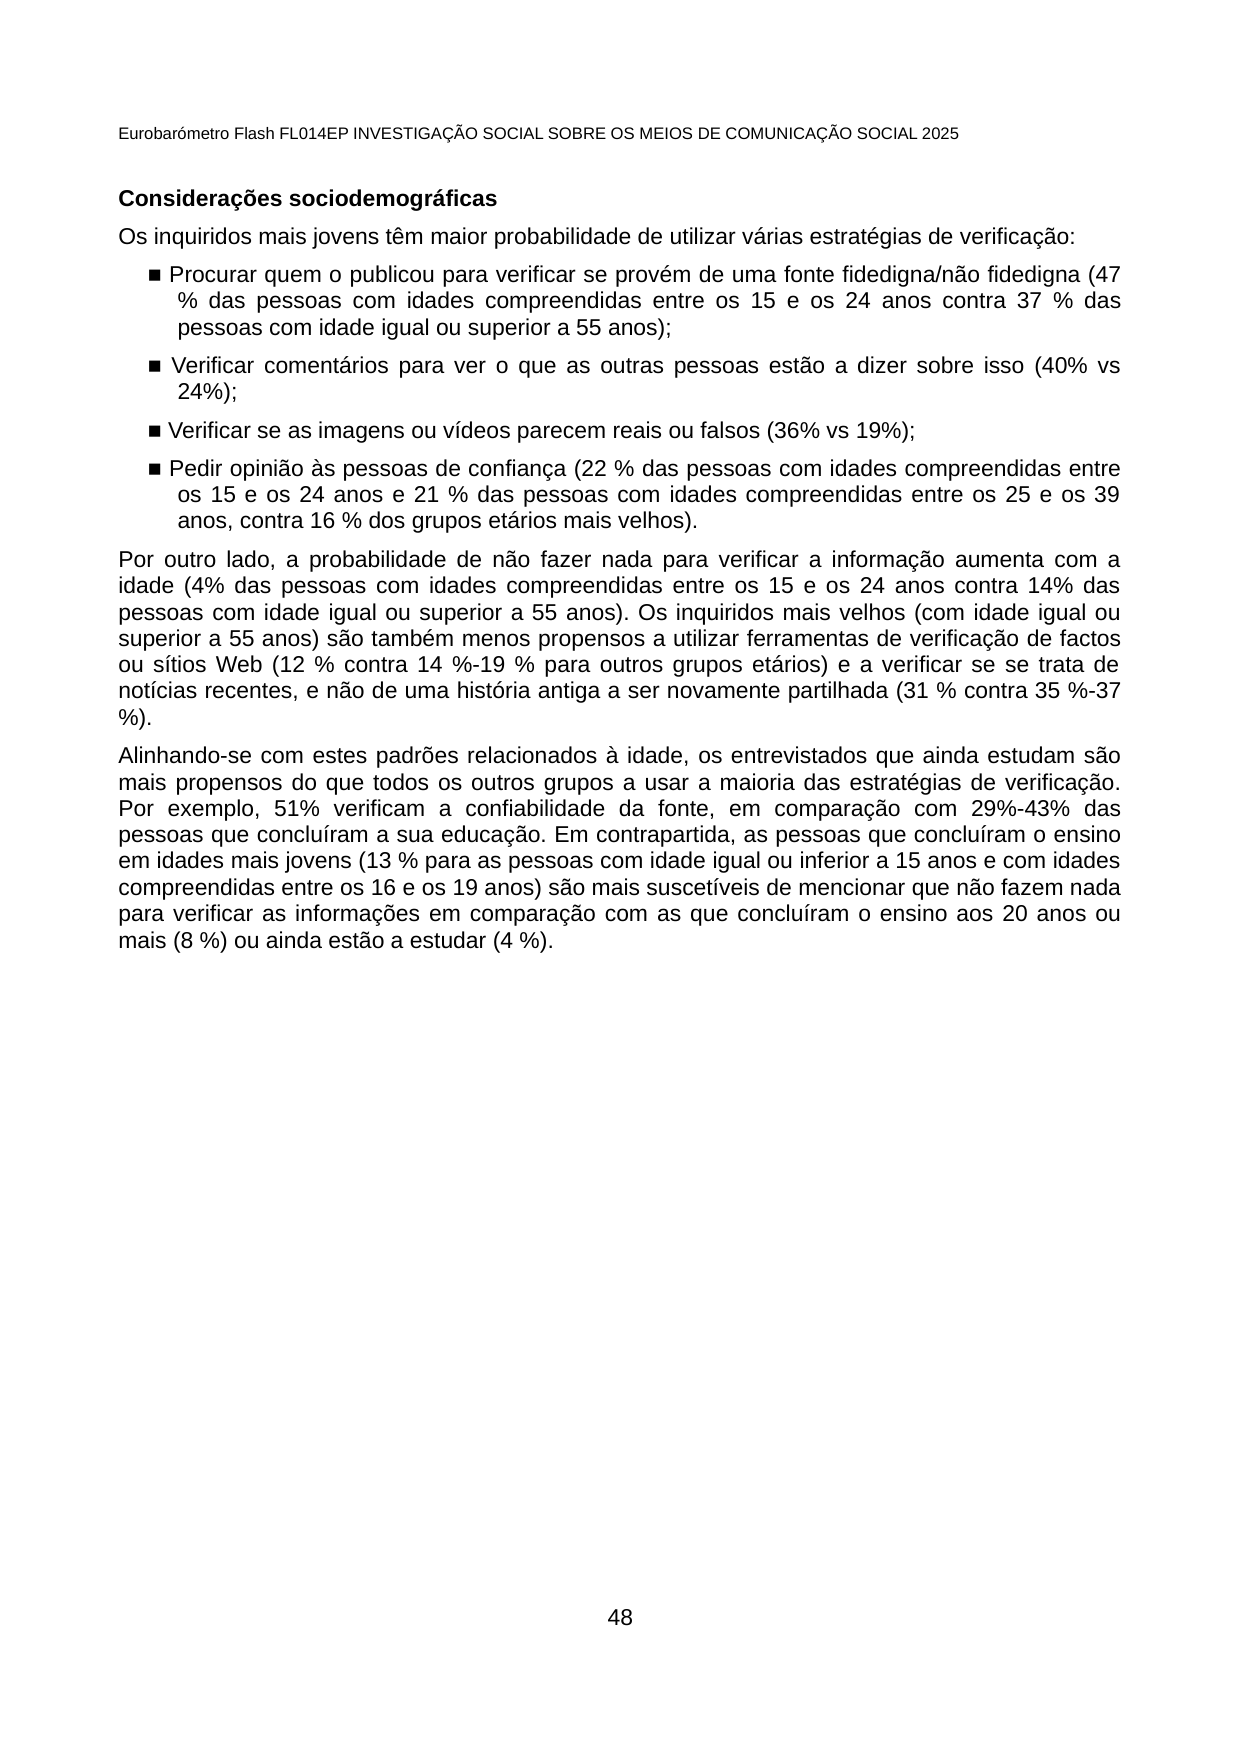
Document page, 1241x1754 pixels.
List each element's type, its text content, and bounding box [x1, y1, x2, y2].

text ■ Procurar quem o publicou para verificar se provém de uma fonte fidedigna/não fidedigna (47 % das pessoas com idades compreendidas entre os 15 e os 24 anos contra 37 % das pessoas com idade igual ou superior a 55 anos); [148, 261, 1122, 340]
text Considerações sociodemográficas [118, 184, 1122, 211]
text ■ Verificar se as imagens ou vídeos parecem reais ou falsos (36% vs 19%); [148, 417, 1122, 443]
text Os inquiridos mais jovens têm maior probabilidade de utilizar várias estratégias de verificação: [118, 223, 1122, 249]
text ■ Verificar comentários para ver o que as outras pessoas estão a dizer sobre isso (40% vs 24%); [148, 352, 1122, 405]
text ■ Pedir opinião às pessoas de confiança (22 % das pessoas com idades compreendidas entre os 15 e os 24 anos e 21 % das pessoas com idades compreendidas entre os 25 e os 39 anos, contra 16 % dos grupos etários mais velhos). [148, 455, 1122, 534]
text Alinhando-se com estes padrões relacionados à idade, os entrevistados que ainda estudam são mais propensos do que todos os outros grupos a usar a maioria das estratégias de verificação. Por exemplo, 51% verificam a confiabilidade da fonte, em comparação com 29%-43% das pessoas que concluíram a sua educação. Em contrapartida, as pessoas que concluíram o ensino em idades mais jovens (13 % para as pessoas com idade igual ou inferior a 15 anos e com idades compreendidas entre os 16 e os 19 anos) são mais suscetíveis de mencionar que não fazem nada para verificar as informações em comparação com as que concluíram o ensino aos 20 anos ou mais (8 %) ou ainda estão a estudar (4 %). [118, 742, 1122, 953]
text Por outro lado, a probabilidade de não fazer nada para verificar a informação aumenta com a idade (4% das pessoas com idades compreendidas entre os 15 e os 24 anos contra 14% das pessoas com idade igual ou superior a 55 anos). Os inquiridos mais velhos (com idade igual ou superior a 55 anos) são também menos propensos a utilizar ferramentas de verificação de factos ou sítios Web (12 % contra 14 %-19 % para outros grupos etários) e a verificar se se trata de notícias recentes, e não de uma história antiga a ser novamente partilhada (31 % contra 35 %-37 %). [118, 546, 1122, 730]
